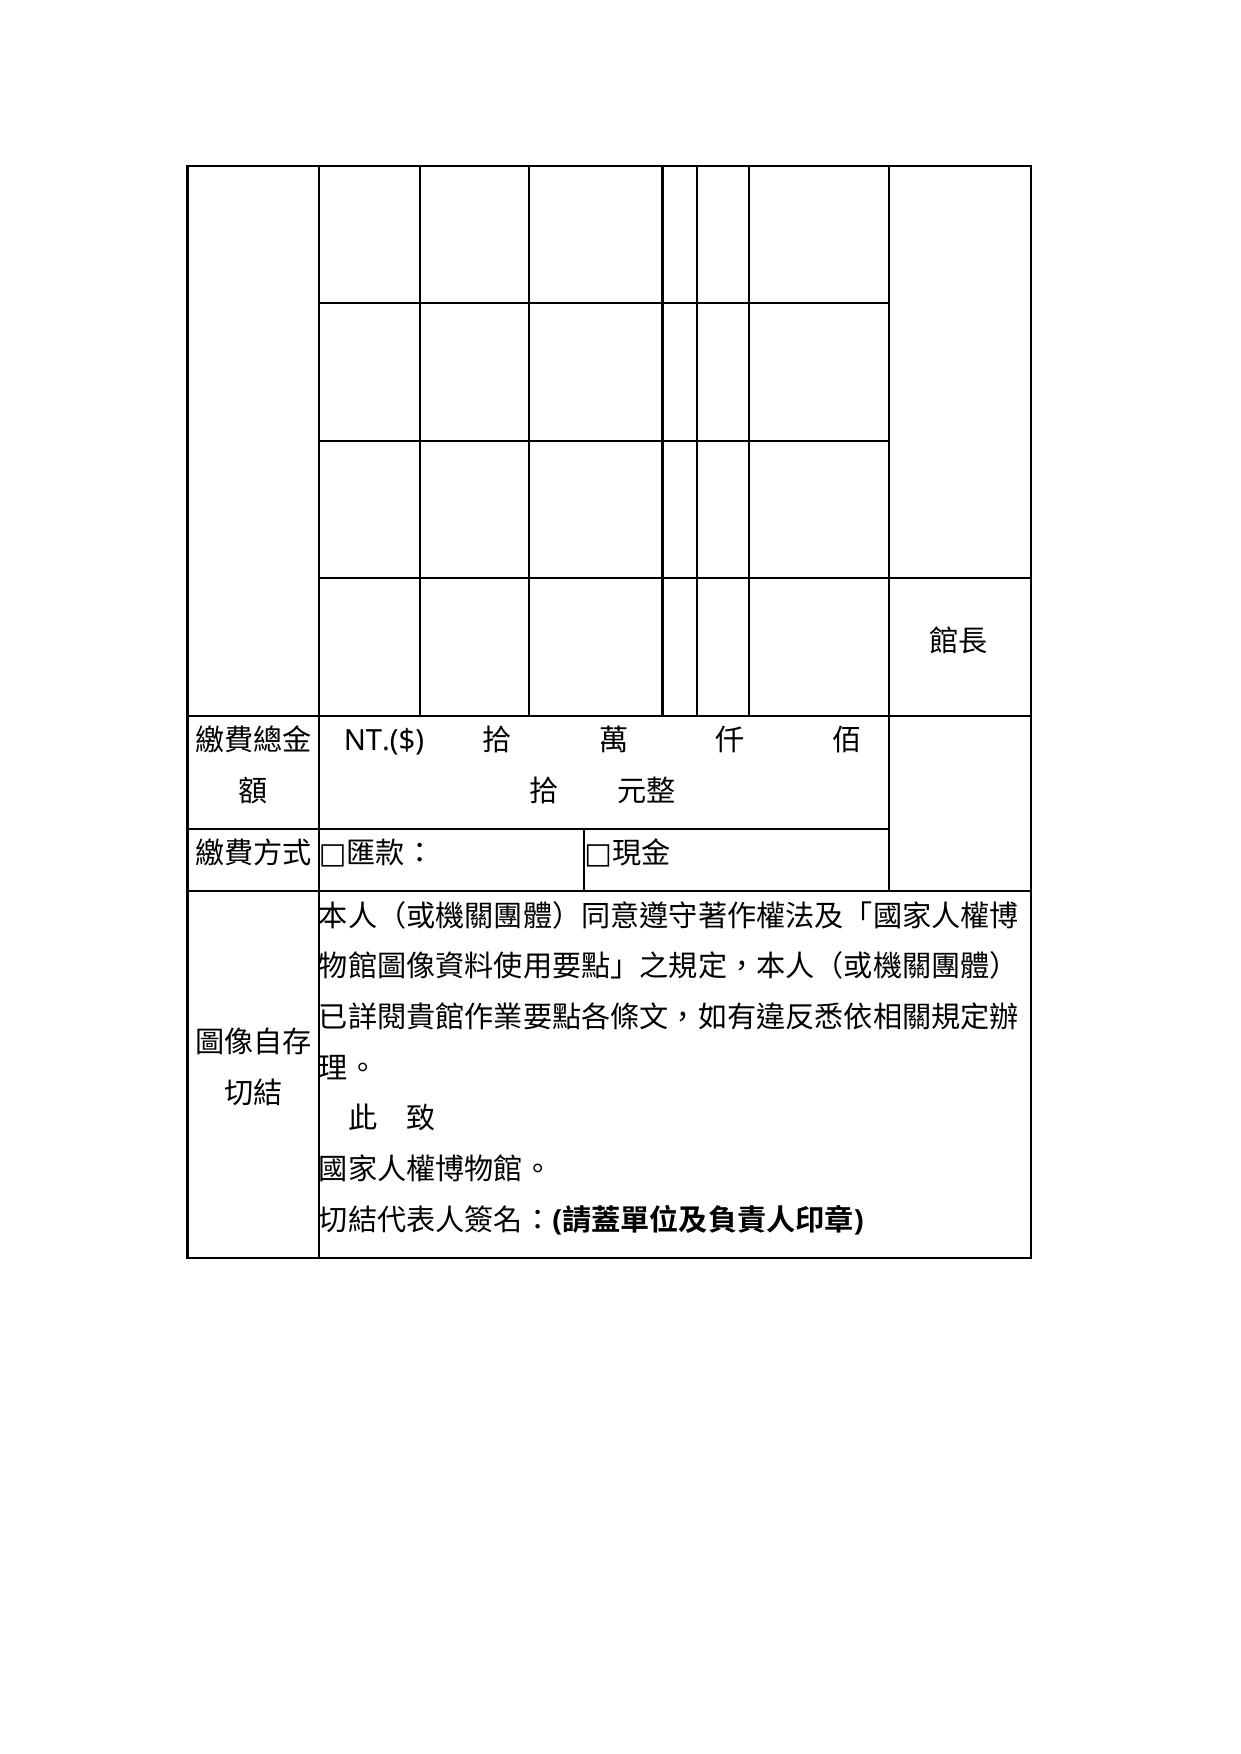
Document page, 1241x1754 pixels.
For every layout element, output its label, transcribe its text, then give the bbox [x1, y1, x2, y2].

table_cell 繳費總金額 [189, 717, 318, 828]
table_cell [750, 304, 888, 440]
table_cell [421, 579, 528, 715]
table_cell 本人（或機關團體）同意遵守著作權法及「國家人權博物館圖像資料使用要點」之規定，本人（或機關團體）已詳閱貴館作業要點各條文，如有違反悉依相關規定辦理。 此 致 國家人權博物館。 切結代表人簽名：(請蓋單位及負責人印章) [320, 892, 1030, 1257]
table_cell [750, 579, 888, 715]
table_cell [890, 717, 1030, 890]
table_cell □匯款： [320, 830, 583, 890]
table_cell [1032, 715, 1054, 828]
table_cell [530, 579, 661, 715]
table_cell [698, 304, 748, 440]
table_cell 繳費方式 [189, 830, 318, 890]
table_cell [1032, 577, 1054, 715]
table_cell [421, 442, 528, 577]
table_cell [750, 167, 888, 302]
table_cell [1032, 165, 1054, 302]
table_cell [664, 167, 696, 302]
table_cell [1032, 828, 1054, 890]
table_cell [320, 442, 419, 577]
table_cell [664, 304, 696, 440]
table_cell [664, 579, 696, 715]
table_cell [698, 442, 748, 577]
table_cell [698, 579, 748, 715]
table_cell 圖像自存切結 [189, 892, 318, 1257]
table_cell [421, 167, 528, 302]
table_cell □現金 [585, 830, 888, 890]
table_cell [530, 304, 661, 440]
table_cell [320, 167, 419, 302]
table_cell [1032, 302, 1054, 440]
table_cell NT.($) 拾 萬 仟 佰 拾 元整 [320, 717, 888, 828]
table_cell 館長 [890, 579, 1030, 715]
table_cell [530, 167, 661, 302]
table_cell [890, 167, 1030, 577]
table_cell [664, 442, 696, 577]
table_cell [320, 579, 419, 715]
table_cell [189, 167, 318, 715]
table_cell [698, 167, 748, 302]
table_cell [421, 304, 528, 440]
table_cell [1032, 440, 1054, 577]
table_cell [530, 442, 661, 577]
table_cell [1032, 890, 1054, 1257]
table_cell [750, 442, 888, 577]
table_cell [320, 304, 419, 440]
